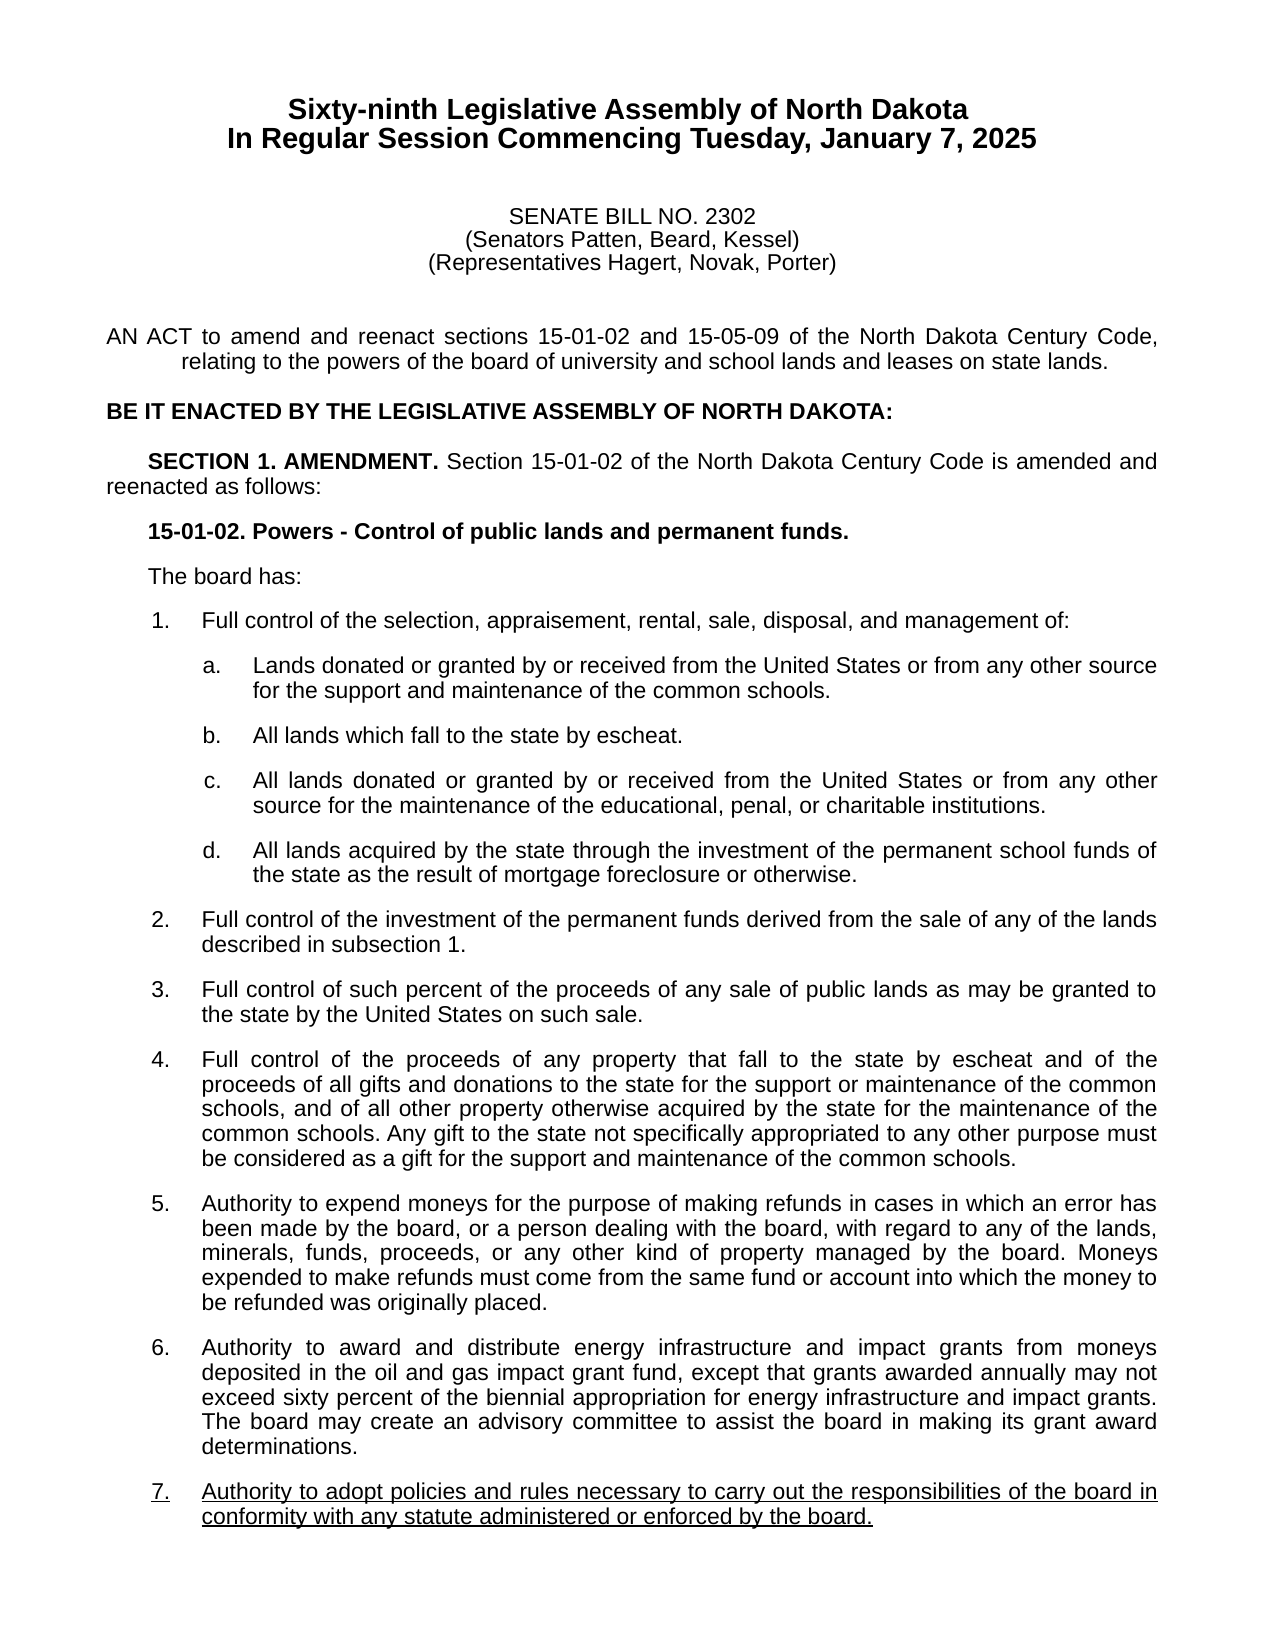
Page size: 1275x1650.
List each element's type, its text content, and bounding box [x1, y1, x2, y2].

text (Senators Patten, Beard, Kessel) [106, 229, 1158, 252]
text 4. Full control of the proceeds of any property that fall to the state by escheat and of the proceeds of all gifts and donations to the state for the support or maintenance of the common schools, and of all other property otherwise acquired by the state for the maintenance of the common schools. Any gift to the state not specifically appropriated to any other purpose must be considered as a gift for the support and maintenance of the common schools. [106, 1047, 1158, 1171]
text Senate BILL NO. 2302 [106, 204, 1158, 229]
title Sixty-ninth Legislative Assembly of North Dakota [106, 96, 1158, 125]
text (Representatives Hagert, Novak, Porter) [106, 252, 1158, 275]
text BE IT ENACTED BY THE LEGISLATIVE ASSEMBLY OF NORTH DAKOTA: [106, 400, 1158, 425]
text 2. Full control of the investment of the permanent funds derived from the sale of any of the lands described in subsection 1. [106, 908, 1158, 958]
title In Regular Session Commencing Tuesday, January 7, 2025 [106, 125, 1158, 154]
text 1. Full control of the selection, appraisement, rental, sale, disposal, and management of: [106, 609, 1158, 634]
text b. All lands which fall to the state by escheat. [106, 724, 1158, 748]
text 5. Authority to expend moneys for the purpose of making refunds in cases in which an error has been made by the board, or a person dealing with the board, with regard to any of the lands, minerals, funds, proceeds, or any other kind of property managed by the board. Moneys expended to make refunds must come from the same fund or account into which the money to be refunded was originally placed. [106, 1191, 1158, 1315]
text d. All lands acquired by the state through the investment of the permanent school funds of the state as the result of mortgage foreclosure or otherwise. [106, 838, 1158, 888]
text a. Lands donated or granted by or received from the United States or from any other source for the support and maintenance of the common schools. [106, 654, 1158, 704]
text SECTION 1. AMENDMENT. Section 15‑01‑02 of the North Dakota Century Code is amended and reenacted as follows: [106, 450, 1158, 499]
subtitle 15‑01‑02. Powers ‑ Control of public lands and permanent funds. [106, 519, 1158, 544]
text 6. Authority to award and distribute energy infrastructure and impact grants from moneys deposited in the oil and gas impact grant fund, except that grants awarded annually may not exceed sixty percent of the biennial appropriation for energy infrastructure and impact grants. The board may create an advisory committee to assist the board in making its grant award determinations. [106, 1336, 1158, 1459]
text The board has: [106, 564, 1158, 589]
text 3. Full control of such percent of the proceeds of any sale of public lands as may be granted to the state by the United States on such sale. [106, 978, 1158, 1027]
title AN ACT to amend and reenact sections 15‑01‑02 and 15‑05‑09 of the North Dakota Century Code, relating to the powers of the board of university and school lands and leases on state lands. [106, 325, 1158, 374]
text 7. Authority to adopt policies and rules necessary to carry out the responsibilities of the board in conformity with any statute administered or enforced by the board. [106, 1479, 1158, 1529]
text c. All lands donated or granted by or received from the United States or from any other source for the maintenance of the educational, penal, or charitable institutions. [106, 769, 1158, 818]
